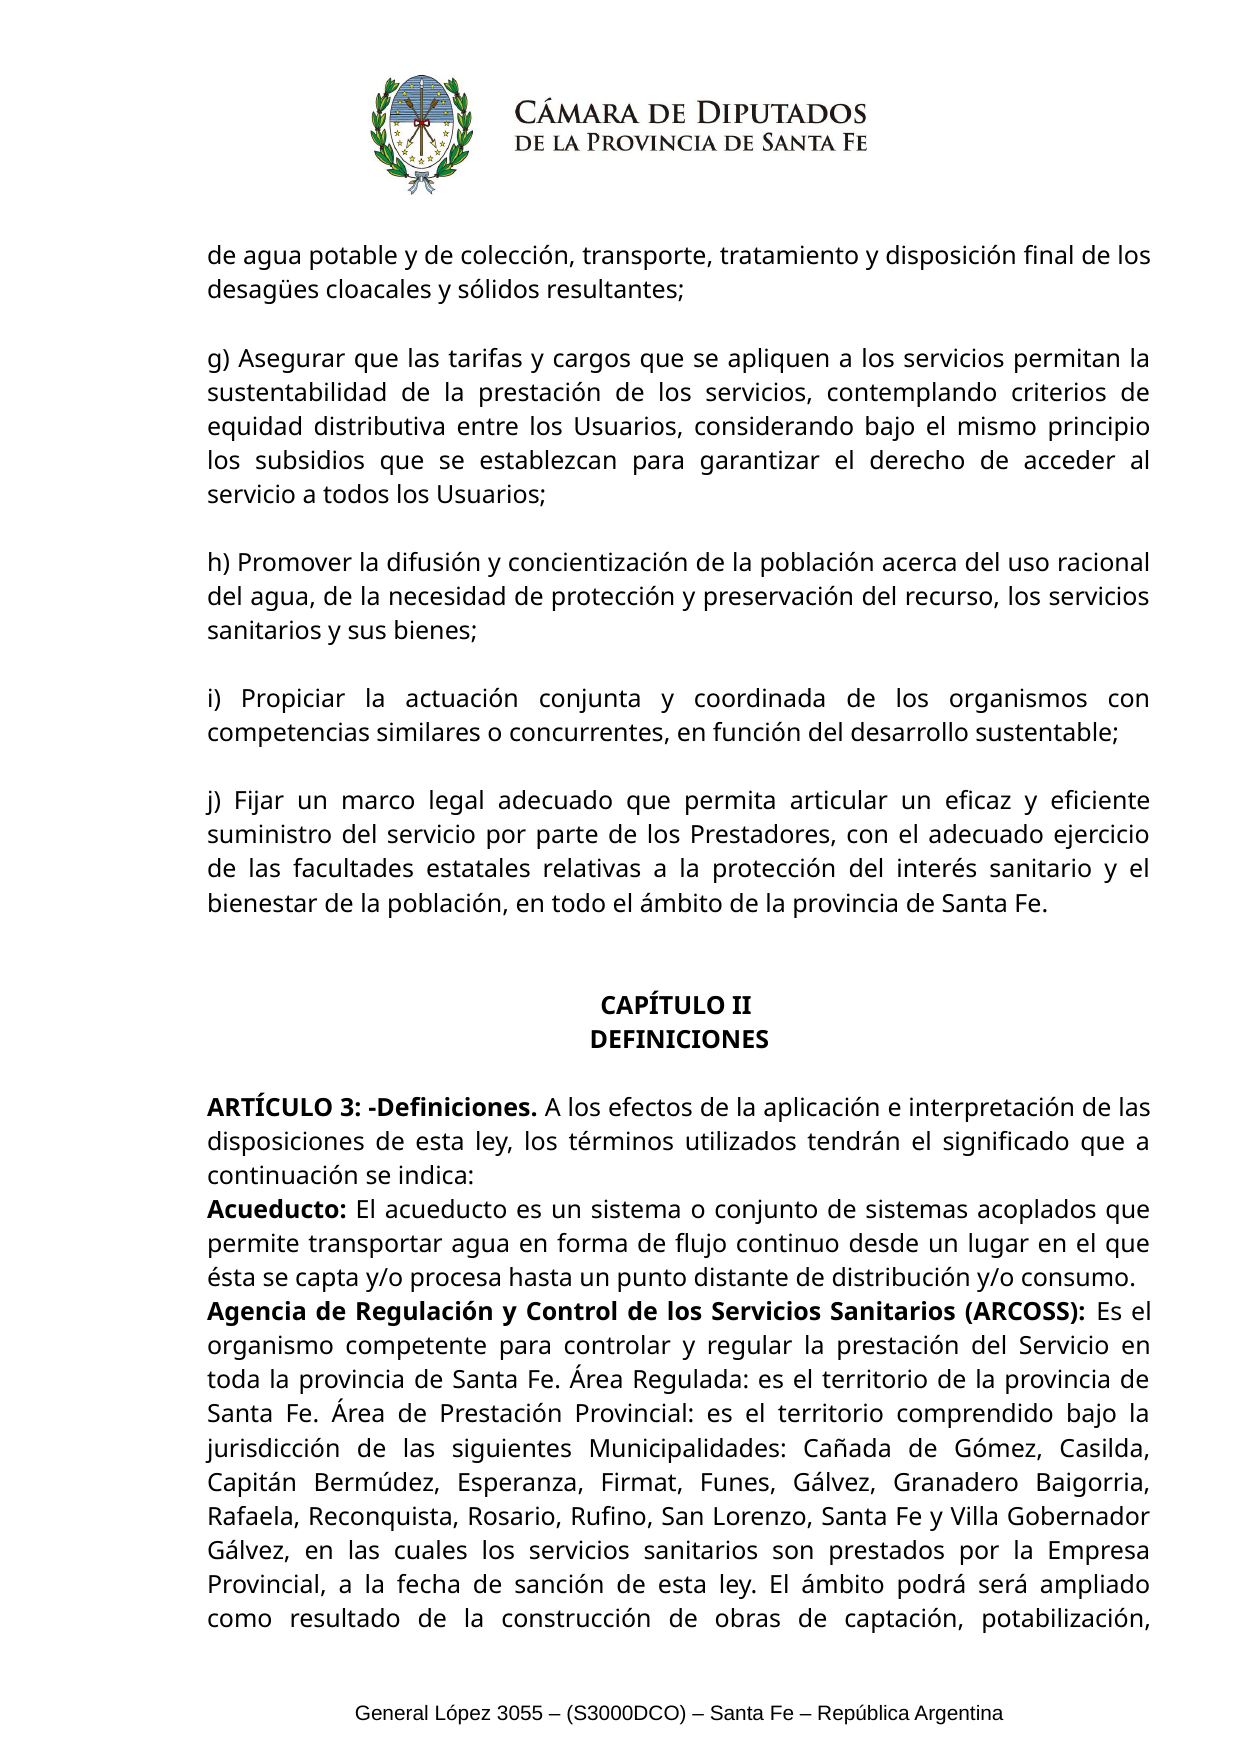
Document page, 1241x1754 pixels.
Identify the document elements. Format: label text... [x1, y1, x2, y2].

text g) Asegurar que las tarifas y cargos que se apliquen a los servicios permitan la sustentabilidad de la prestación de los servicios, contemplando criterios de equidad distributiva entre los Usuarios, considerando bajo el mismo principio los subsidios que se establezcan para garantizar el derecho de acceder al servicio a todos los Usuarios; [207, 340, 1152, 511]
text DEFINICIONES [207, 1021, 1152, 1056]
text de agua potable y de colección, transporte, tratamiento y disposición final de los desagües cloacales y sólidos resultantes; [207, 238, 1152, 306]
picture [370, 75, 867, 199]
text j) Fijar un marco legal adecuado que permita articular un eficaz y eficiente suministro del servicio por parte de los Prestadores, con el adecuado ejercicio de las facultades estatales relativas a la protección del interés sanitario y el bienestar de la población, en todo el ámbito de la provincia de Santa Fe. [207, 783, 1152, 919]
text h) Promover la difusión y concientización de la población acerca del uso racional del agua, de la necesidad de protección y preservación del recurso, los servicios sanitarios y sus bienes; [207, 544, 1152, 647]
text CAPÍTULO II [207, 987, 1152, 1021]
text Acueducto: El acueducto es un sistema o conjunto de sistemas acoplados que permite transportar agua en forma de flujo continuo desde un lugar en el que ésta se capta y/o procesa hasta un punto distante de distribución y/o consumo. [207, 1192, 1152, 1294]
text Agencia de Regulación y Control de los Servicios Sanitarios (ARCOSS): Es el organismo competente para controlar y regular la prestación del Servicio en toda la provincia de Santa Fe. Área Regulada: es el territorio de la provincia de Santa Fe. Área de Prestación Provincial: es el territorio comprendido bajo la jurisdicción de las siguientes Municipalidades: Cañada de Gómez, Casilda, Capitán Bermúdez, Esperanza, Firmat, Funes, Gálvez, Granadero Baigorria, Rafaela, Reconquista, Rosario, Rufino, San Lorenzo, Santa Fe y Villa Gobernador Gálvez, en las cuales los servicios sanitarios son prestados por la Empresa Provincial, a la fecha de sanción de esta ley. El ámbito podrá será ampliado como resultado de la construcción de obras de captación, potabilización, [207, 1294, 1152, 1634]
text i) Propiciar la actuación conjunta y coordinada de los organismos con competencias similares o concurrentes, en función del desarrollo sustentable; [207, 681, 1152, 749]
text ARTÍCULO 3: -Definiciones. A los efectos de la aplicación e interpretación de las disposiciones de esta ley, los términos utilizados tendrán el significado que a continuación se indica: [207, 1089, 1152, 1192]
